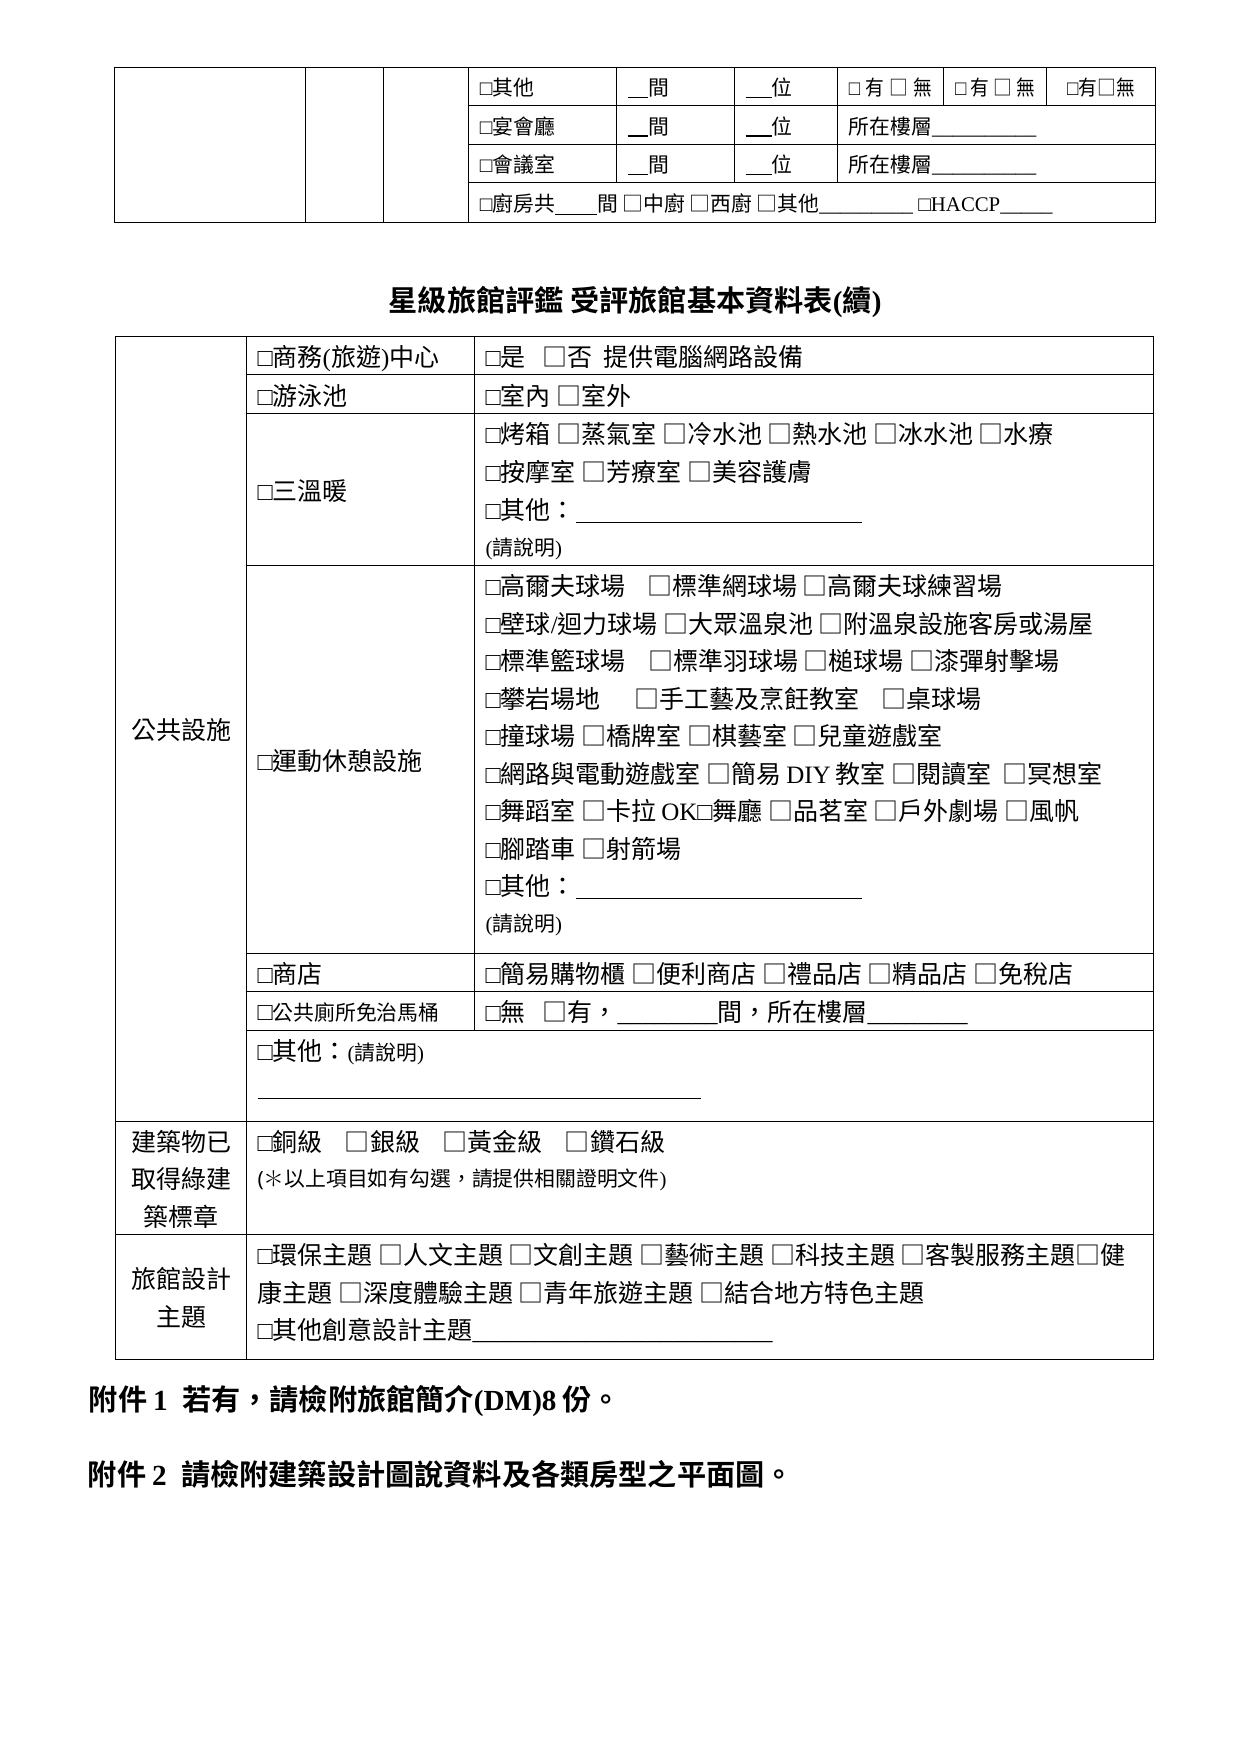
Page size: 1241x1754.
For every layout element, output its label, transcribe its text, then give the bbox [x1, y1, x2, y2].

table_cell □有□無 [944, 68, 1046, 105]
table_cell □宴會廳 [469, 106, 616, 144]
table_cell [384, 68, 468, 222]
table_cell □三溫暖 [247, 414, 474, 565]
table_cell □烤箱 □蒸氣室 □冷水池 □熱水池 □冰水池 □水療 □按摩室 □芳療室 □美容護膚 [475, 414, 1153, 489]
table_cell □環保主題 □人文主題 □文創主題 □藝術主題 □科技主題 □客製服務主題□健康主題 □深度體驗主題 □青年旅遊主題 □結合地方特色主題 □其他創意設計主題________________________ [247, 1235, 1153, 1359]
table_cell □其他：(請說明) [247, 1031, 1153, 1121]
table_cell □銅級 □銀級 □黃金級 □鑽石級 (＊以上項目如有勾選，請提供相關證明文件) [247, 1122, 1153, 1234]
table_cell □高爾夫球場 □標準網球場 □高爾夫球練習場 □壁球/迴力球場 □大眾溫泉池 □附溫泉設施客房或湯屋 □標準籃球場 □標準羽球場 □槌球場 □漆彈射擊場 □攀岩場地 □手工藝及烹飪教室 □桌球場 □撞球場 □橋牌室 □棋藝室 □兒童遊戲室 □網路與電動遊戲室 □簡易DIY教室 □閱讀室 □冥想室 □舞蹈室 □卡拉OK□舞廳 □品茗室 □戶外劇場 □風帆 □腳踏車 □射箭場 □其他： (請說明) [475, 566, 1153, 953]
table_cell □有□無 [1047, 68, 1155, 105]
table_cell 間 [617, 106, 734, 144]
table_cell 位 [735, 68, 837, 105]
text 附件2 請檢附建築設計圖說資料及各類房型之平面圖。 [51, 1435, 1181, 1510]
table_cell □會議室 [469, 145, 616, 182]
table_header □商務(旅遊)中心 [247, 337, 474, 374]
text 附件1 若有，請檢附旅館簡介(DM)8份。 [51, 1360, 1181, 1435]
table_cell □其他 [469, 68, 616, 105]
table_cell 間 [617, 68, 734, 105]
table_cell □無 □有，________間，所在樓層________ [475, 992, 1153, 1030]
table_cell □有□無 [838, 68, 943, 105]
table_cell 所在樓層__________ [838, 106, 1155, 144]
table_cell □運動休憩設施 [247, 566, 474, 953]
table_cell 旅館設計主題 [116, 1235, 246, 1359]
table_cell □商店 [247, 954, 474, 991]
table_cell 間 [617, 145, 734, 182]
table_cell □室內 □室外 [475, 375, 1153, 413]
table_cell 建築物已取得綠建築標章 [116, 1122, 246, 1234]
table_cell 位 [735, 106, 837, 144]
table_cell □廚房共 間 □中廚 □西廚 □其他_________ □HACCP_____ [469, 183, 1155, 222]
table_cell □簡易購物櫃 □便利商店 □禮品店 □精品店 □免稅店 [475, 954, 1153, 991]
table_cell 所在樓層__________ [838, 145, 1155, 182]
table_cell □游泳池 [247, 375, 474, 413]
table_cell □其他： (請說明) [475, 489, 1153, 565]
text 星級旅館評鑑 受評旅館基本資料表(續) [89, 261, 1181, 336]
table_cell 位 [735, 145, 837, 182]
table_cell □公共廁所免治馬桶 [247, 992, 474, 1030]
table_cell [306, 68, 383, 222]
table_header 公共設施 [116, 337, 246, 1121]
table_header □是 □否 提供電腦網路設備 [475, 337, 1153, 374]
